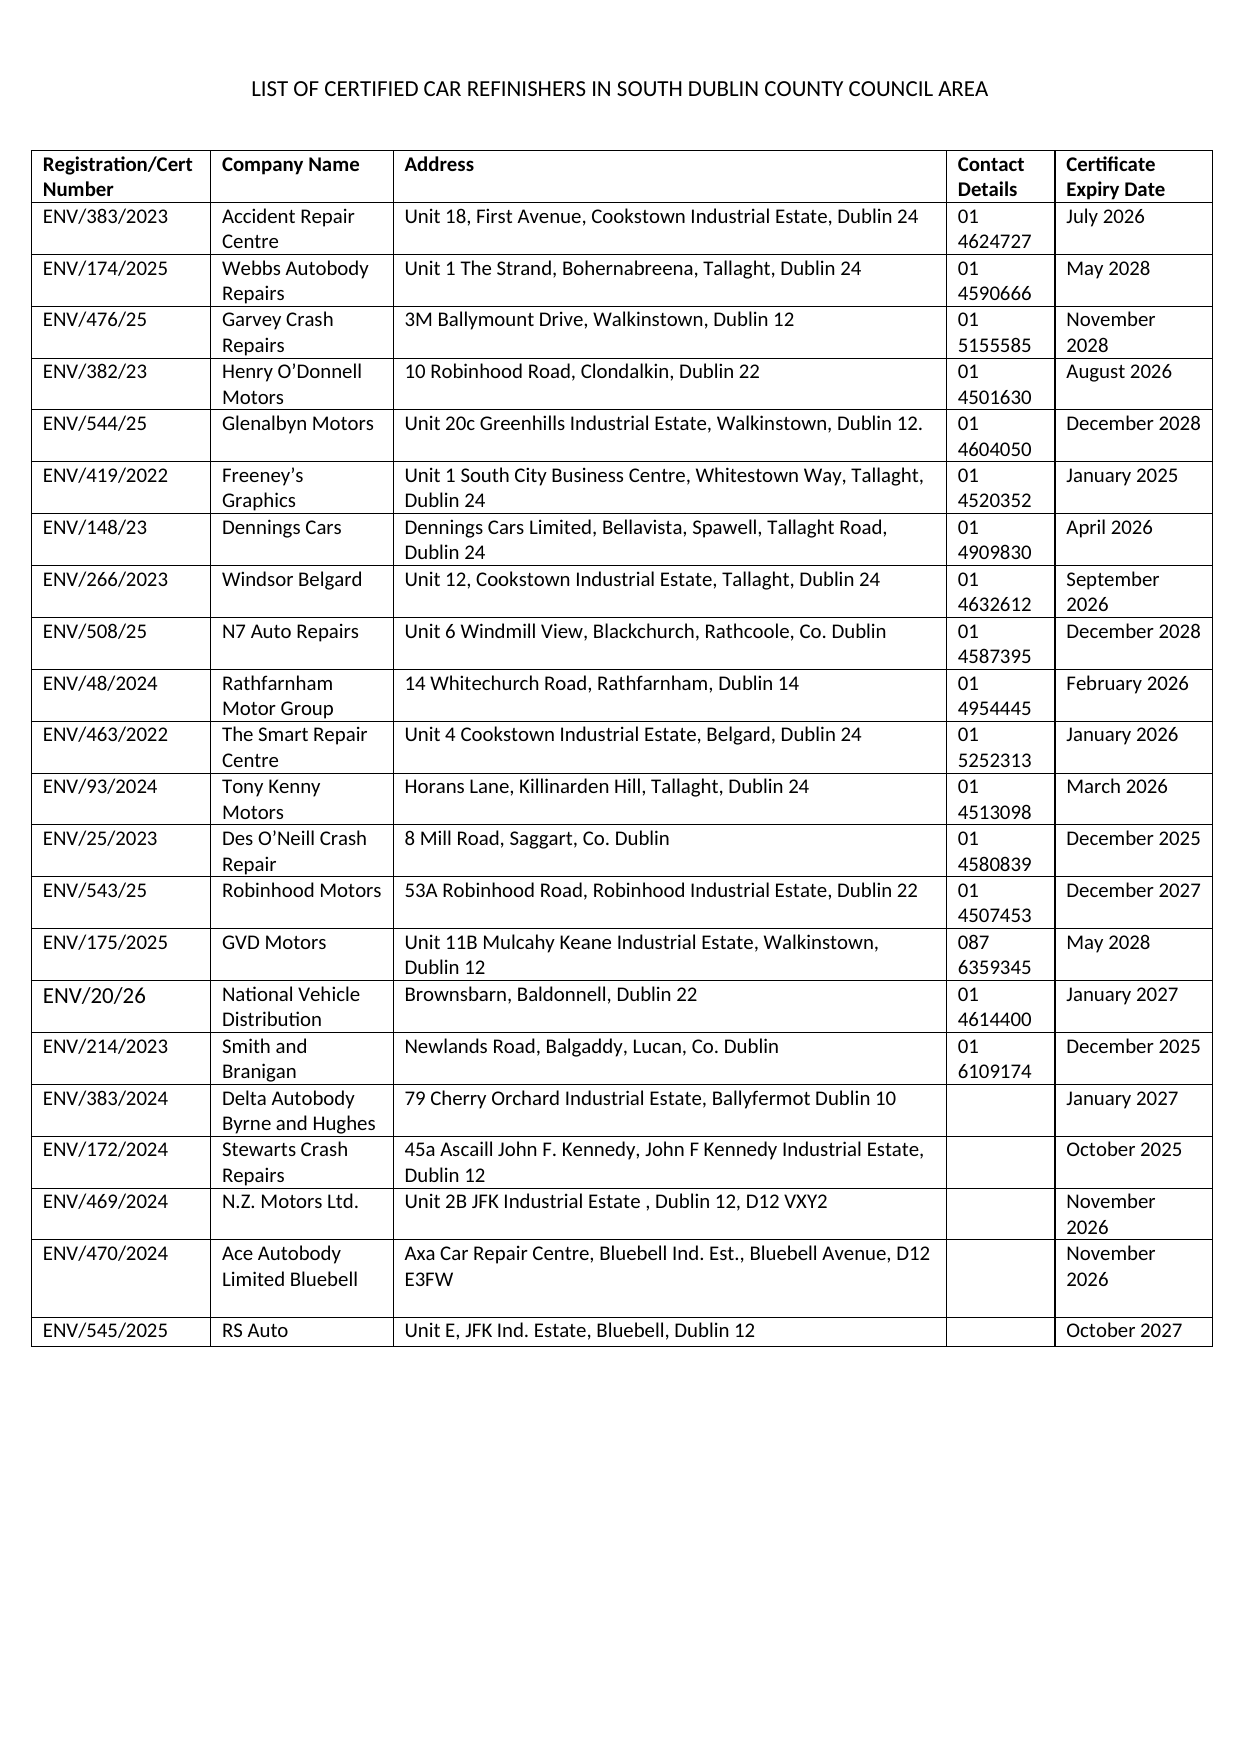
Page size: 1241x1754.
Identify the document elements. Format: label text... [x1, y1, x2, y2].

table_cell ENV/382/23 [32, 359, 210, 409]
table_cell 45a Ascaill John F. Kennedy, John F Kennedy Industrial Estate, Dublin 12 [394, 1137, 946, 1187]
table_cell [947, 1137, 1054, 1187]
table_cell 01 4624727 [947, 203, 1054, 254]
table_cell ENV/544/25 [32, 410, 210, 461]
table_cell 79 Cherry Orchard Industrial Estate, Ballyfermot Dublin 10 [394, 1085, 946, 1136]
table_cell 01 4520352 [947, 462, 1054, 513]
table_cell 01 4590666 [947, 255, 1054, 306]
table_cell 8 Mill Road, Saggart, Co. Dublin [394, 825, 946, 876]
table_cell Smith and Branigan [211, 1033, 393, 1084]
table_cell Unit E, JFK Ind. Estate, Bluebell, Dublin 12 [394, 1318, 946, 1346]
table_cell Dennings Cars Limited, Bellavista, Spawell, Tallaght Road, Dublin 24 [394, 514, 946, 565]
table_cell ENV/476/25 [32, 307, 210, 357]
table_cell October 2027 [1056, 1318, 1212, 1346]
table_cell January 2027 [1056, 981, 1212, 1032]
table_cell Unit 1 The Strand, Bohernabreena, Tallaght, Dublin 24 [394, 255, 946, 306]
table_cell ENV/25/2023 [32, 825, 210, 876]
table_cell Unit 12, Cookstown Industrial Estate, Tallaght, Dublin 24 [394, 566, 946, 617]
table_cell February 2026 [1056, 670, 1212, 721]
table_cell [947, 1085, 1054, 1136]
table_cell August 2026 [1056, 359, 1212, 409]
table_cell Unit 20c Greenhills Industrial Estate, Walkinstown, Dublin 12. [394, 410, 946, 461]
table_cell March 2026 [1056, 774, 1212, 824]
table_cell ENV/93/2024 [32, 774, 210, 824]
table_cell GVD Motors [211, 929, 393, 980]
table_cell Unit 6 Windmill View, Blackchurch, Rathcoole, Co. Dublin [394, 618, 946, 669]
table_cell November 2026 [1056, 1240, 1212, 1317]
table_cell 01 4501630 [947, 359, 1054, 409]
table_cell 01 4632612 [947, 566, 1054, 617]
table_cell N.Z. Motors Ltd. [211, 1189, 393, 1239]
table_cell ENV/469/2024 [32, 1189, 210, 1239]
table_cell 01 4604050 [947, 410, 1054, 461]
table_cell Freeney’s Graphics [211, 462, 393, 513]
table_cell 10 Robinhood Road, Clondalkin, Dublin 22 [394, 359, 946, 409]
table_cell Unit 4 Cookstown Industrial Estate, Belgard, Dublin 24 [394, 722, 946, 772]
table_cell ENV/545/2025 [32, 1318, 210, 1346]
table_cell January 2027 [1056, 1085, 1212, 1136]
table_cell Windsor Belgard [211, 566, 393, 617]
table_cell Rathfarnham Motor Group [211, 670, 393, 721]
table_cell ENV/419/2022 [32, 462, 210, 513]
table_cell ENV/463/2022 [32, 722, 210, 772]
table_cell 01 4614400 [947, 981, 1054, 1032]
table_cell November 2028 [1056, 307, 1212, 357]
table_cell 01 5252313 [947, 722, 1054, 772]
table_cell April 2026 [1056, 514, 1212, 565]
table_cell Webbs Autobody Repairs [211, 255, 393, 306]
table_cell Unit 18, First Avenue, Cookstown Industrial Estate, Dublin 24 [394, 203, 946, 254]
table_cell Horans Lane, Killinarden Hill, Tallaght, Dublin 24 [394, 774, 946, 824]
table_cell ENV/543/25 [32, 877, 210, 928]
table_cell National Vehicle Distribution [211, 981, 393, 1032]
table_cell Unit 11B Mulcahy Keane Industrial Estate, Walkinstown, Dublin 12 [394, 929, 946, 980]
table_cell Newlands Road, Balgaddy, Lucan, Co. Dublin [394, 1033, 946, 1084]
table_cell ENV/148/23 [32, 514, 210, 565]
table_cell ENV/20/26 [32, 981, 210, 1032]
table_cell December 2025 [1056, 825, 1212, 876]
table_cell [947, 1189, 1054, 1239]
table_cell May 2028 [1056, 929, 1212, 980]
table_cell Unit 2B JFK Industrial Estate , Dublin 12, D12 VXY2 [394, 1189, 946, 1239]
table_cell ENV/508/25 [32, 618, 210, 669]
table_cell Robinhood Motors [211, 877, 393, 928]
table_header Company Name [211, 151, 393, 202]
table_cell December 2025 [1056, 1033, 1212, 1084]
table_cell Tony Kenny Motors [211, 774, 393, 824]
table_cell ENV/383/2023 [32, 203, 210, 254]
table_cell January 2026 [1056, 722, 1212, 772]
table_cell 01 4580839 [947, 825, 1054, 876]
table_cell ENV/172/2024 [32, 1137, 210, 1187]
table_cell Axa Car Repair Centre, Bluebell Ind. Est., Bluebell Avenue, D12 E3FW [394, 1240, 946, 1317]
table_cell September 2026 [1056, 566, 1212, 617]
table_cell [947, 1240, 1054, 1317]
table_cell Accident Repair Centre [211, 203, 393, 254]
table_cell December 2027 [1056, 877, 1212, 928]
table_cell Brownsbarn, Baldonnell, Dublin 22 [394, 981, 946, 1032]
table_cell 01 4507453 [947, 877, 1054, 928]
table_cell May 2028 [1056, 255, 1212, 306]
table_cell December 2028 [1056, 410, 1212, 461]
table_cell ENV/214/2023 [32, 1033, 210, 1084]
table_cell Glenalbyn Motors [211, 410, 393, 461]
table_cell 01 4909830 [947, 514, 1054, 565]
table_cell Unit 1 South City Business Centre, Whitestown Way, Tallaght, Dublin 24 [394, 462, 946, 513]
table_cell 01 4954445 [947, 670, 1054, 721]
table_cell November 2026 [1056, 1189, 1212, 1239]
table_cell ENV/383/2024 [32, 1085, 210, 1136]
table_cell Ace Autobody Limited Bluebell [211, 1240, 393, 1317]
table_cell 087 6359345 [947, 929, 1054, 980]
table_cell January 2025 [1056, 462, 1212, 513]
table_header Registration/Cert Number [32, 151, 210, 202]
table_cell December 2028 [1056, 618, 1212, 669]
table_header Contact Details [947, 151, 1054, 202]
table_cell October 2025 [1056, 1137, 1212, 1187]
table_cell Des O’Neill Crash Repair [211, 825, 393, 876]
table_cell Garvey Crash Repairs [211, 307, 393, 357]
table_cell RS Auto [211, 1318, 393, 1346]
table_cell Delta Autobody Byrne and Hughes [211, 1085, 393, 1136]
table_cell 01 4587395 [947, 618, 1054, 669]
table_header Address [394, 151, 946, 202]
table_cell N7 Auto Repairs [211, 618, 393, 669]
table_cell 01 4513098 [947, 774, 1054, 824]
table_cell ENV/470/2024 [32, 1240, 210, 1317]
table_cell The Smart Repair Centre [211, 722, 393, 772]
table_cell July 2026 [1056, 203, 1212, 254]
table_cell ENV/175/2025 [32, 929, 210, 980]
table_header Certificate Expiry Date [1056, 151, 1212, 202]
table_cell 14 Whitechurch Road, Rathfarnham, Dublin 14 [394, 670, 946, 721]
table_cell ENV/266/2023 [32, 566, 210, 617]
table_cell 01 6109174 [947, 1033, 1054, 1084]
table_cell 3M Ballymount Drive, Walkinstown, Dublin 12 [394, 307, 946, 357]
table_cell 01 5155585 [947, 307, 1054, 357]
table_cell Henry O’Donnell Motors [211, 359, 393, 409]
table_cell Stewarts Crash Repairs [211, 1137, 393, 1187]
table_cell ENV/174/2025 [32, 255, 210, 306]
table_cell 53A Robinhood Road, Robinhood Industrial Estate, Dublin 22 [394, 877, 946, 928]
table_cell Dennings Cars [211, 514, 393, 565]
table_cell ENV/48/2024 [32, 670, 210, 721]
table_cell [947, 1318, 1054, 1346]
